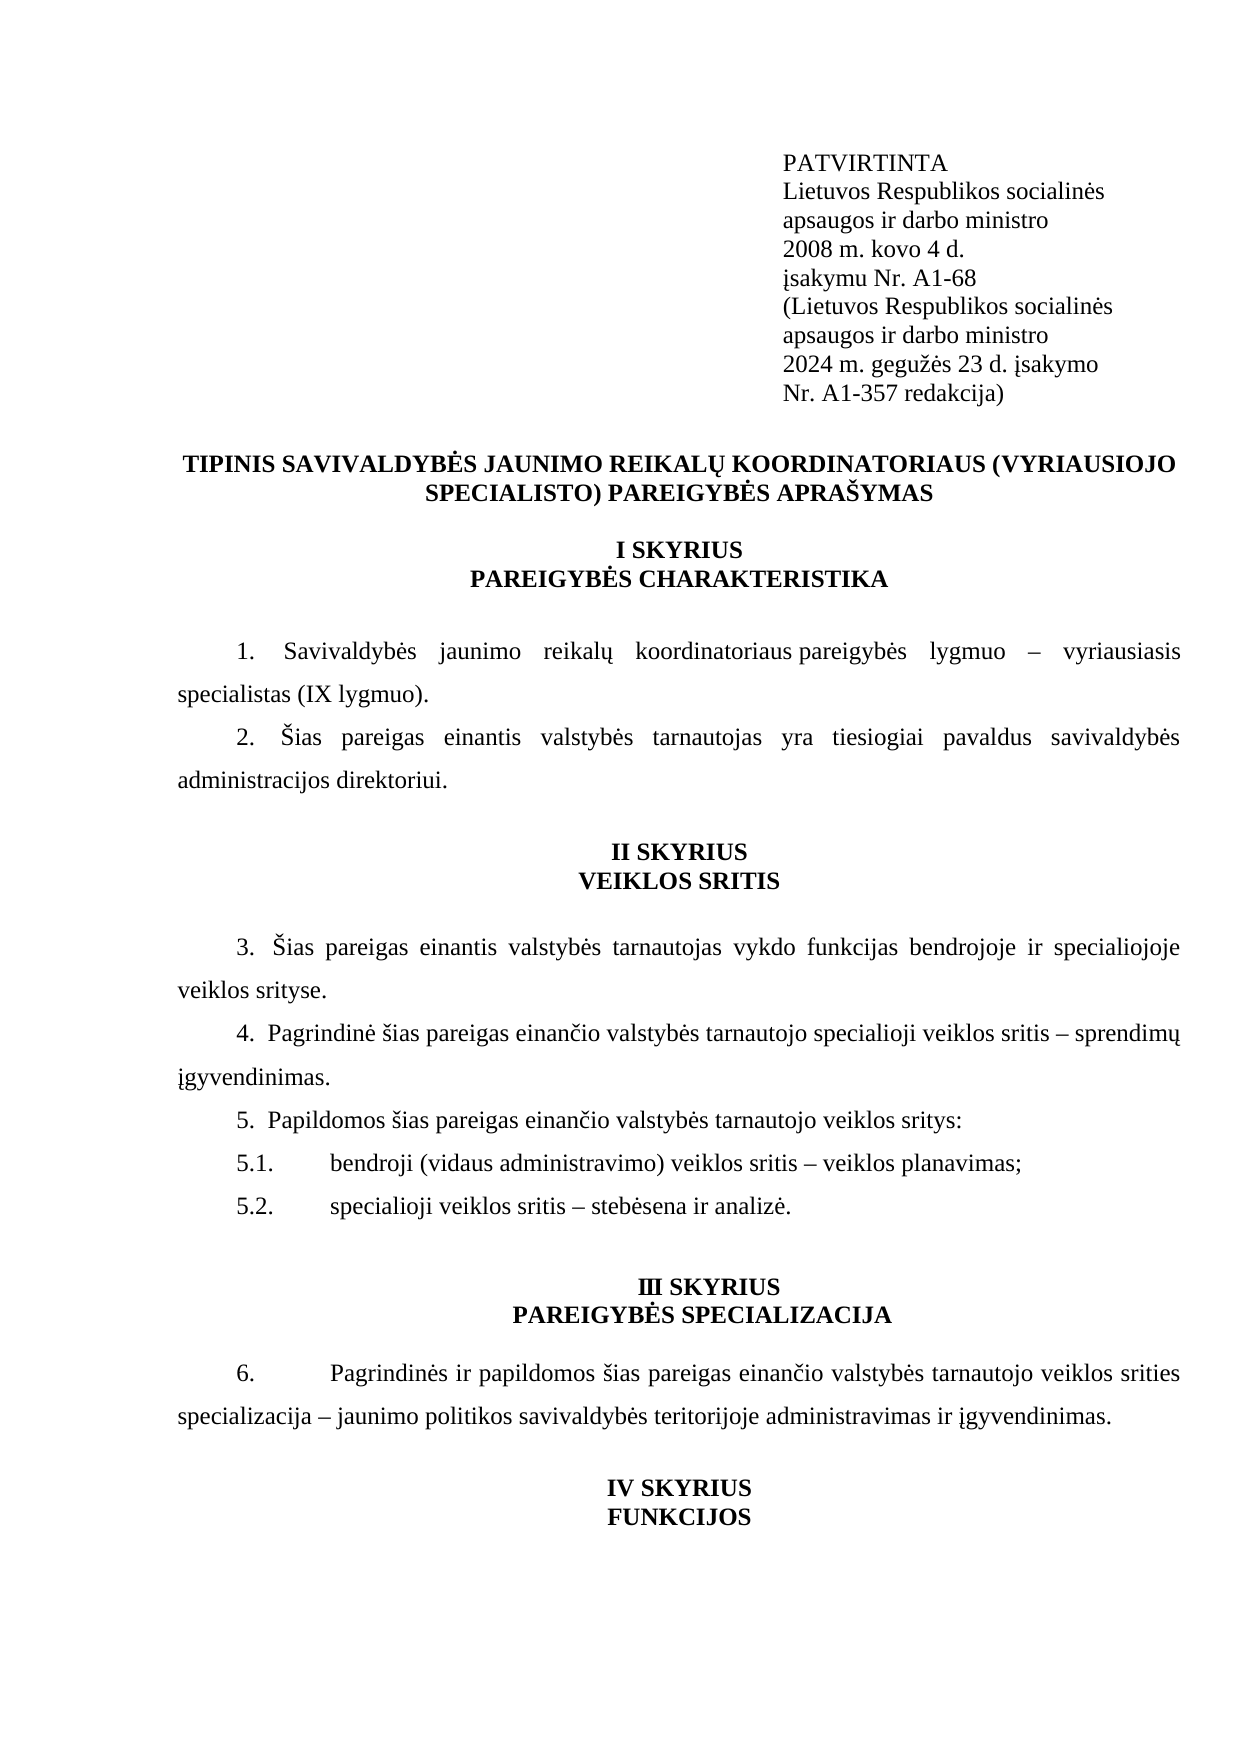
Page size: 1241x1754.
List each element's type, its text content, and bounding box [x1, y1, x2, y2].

text 2008 m. kovo 4 d. [783, 234, 1181, 263]
text 4. Pagrindinė šias pareigas einančio valstybės tarnautojo specialioji veiklos sritis – sprendimų įgyvendinimas. [177, 1018, 1181, 1090]
text III SKYRIUS [177, 1272, 1181, 1300]
text apsaugos ir darbo ministro [783, 320, 1181, 349]
text 6. Pagrindinės ir papildomos šias pareigas einančio valstybės tarnautojo veiklos srities specializacija – jaunimo politikos savivaldybės teritorijoje administravimas ir įgyvendinimas. [177, 1358, 1181, 1430]
text apsaugos ir darbo ministro [783, 205, 1181, 234]
text II SKYRIUS [177, 837, 1181, 866]
text įsakymu Nr. A1-68 [783, 263, 1181, 291]
text FUNKCIJOS [177, 1502, 1181, 1530]
text VEIKLOS SRITIS [177, 866, 1181, 895]
text PAREIGYBĖS SPECIALIZACIJA0 [177, 1300, 1181, 1329]
text I SKYRIUS [177, 535, 1181, 564]
text PAREIGYBĖS CHARAKTERISTIKA [177, 564, 1181, 593]
text 5. Papildomos šias pareigas einančio valstybės tarnautojo veiklos sritys: [177, 1105, 1181, 1133]
text 2024 m. gegužės 23 d. įsakymo [783, 349, 1181, 378]
text 1. Savivaldybės jaunimo reikalų koordinatoriaus pareigybės lygmuo – vyriausiasis specialistas (IX lygmuo). [177, 636, 1181, 708]
text 2. Šias pareigas einantis valstybės tarnautojas yra tiesiogiai pavaldus savivaldybės administracijos direktoriui. [177, 722, 1181, 794]
text IV SKYRIUS [177, 1473, 1181, 1502]
text 5.2. specialioji veiklos sritis – stebėsena ir analizė. [177, 1191, 1181, 1220]
text Tipinis SAVIVALDYBĖS JAUNIMO REIKALŲ KOORDINATORIAUS (VYRIAUSIOJO SPECIALISTO) PAREIGYBĖS APRAŠYMAS [177, 449, 1181, 507]
text (Lietuvos Respublikos socialinės [783, 291, 1181, 320]
text PATVIRTINTA [177, 148, 1181, 176]
text Lietuvos Respublikos socialinės [783, 176, 1181, 205]
text 3. Šias pareigas einantis valstybės tarnautojas vykdo funkcijas bendrojoje ir specialiojoje veiklos srityse. [177, 932, 1181, 1004]
text Nr. A1-357 redakcija) [783, 378, 1181, 406]
text 5.1. bendroji (vidaus administravimo) veiklos sritis – veiklos planavimas; [177, 1148, 1181, 1177]
